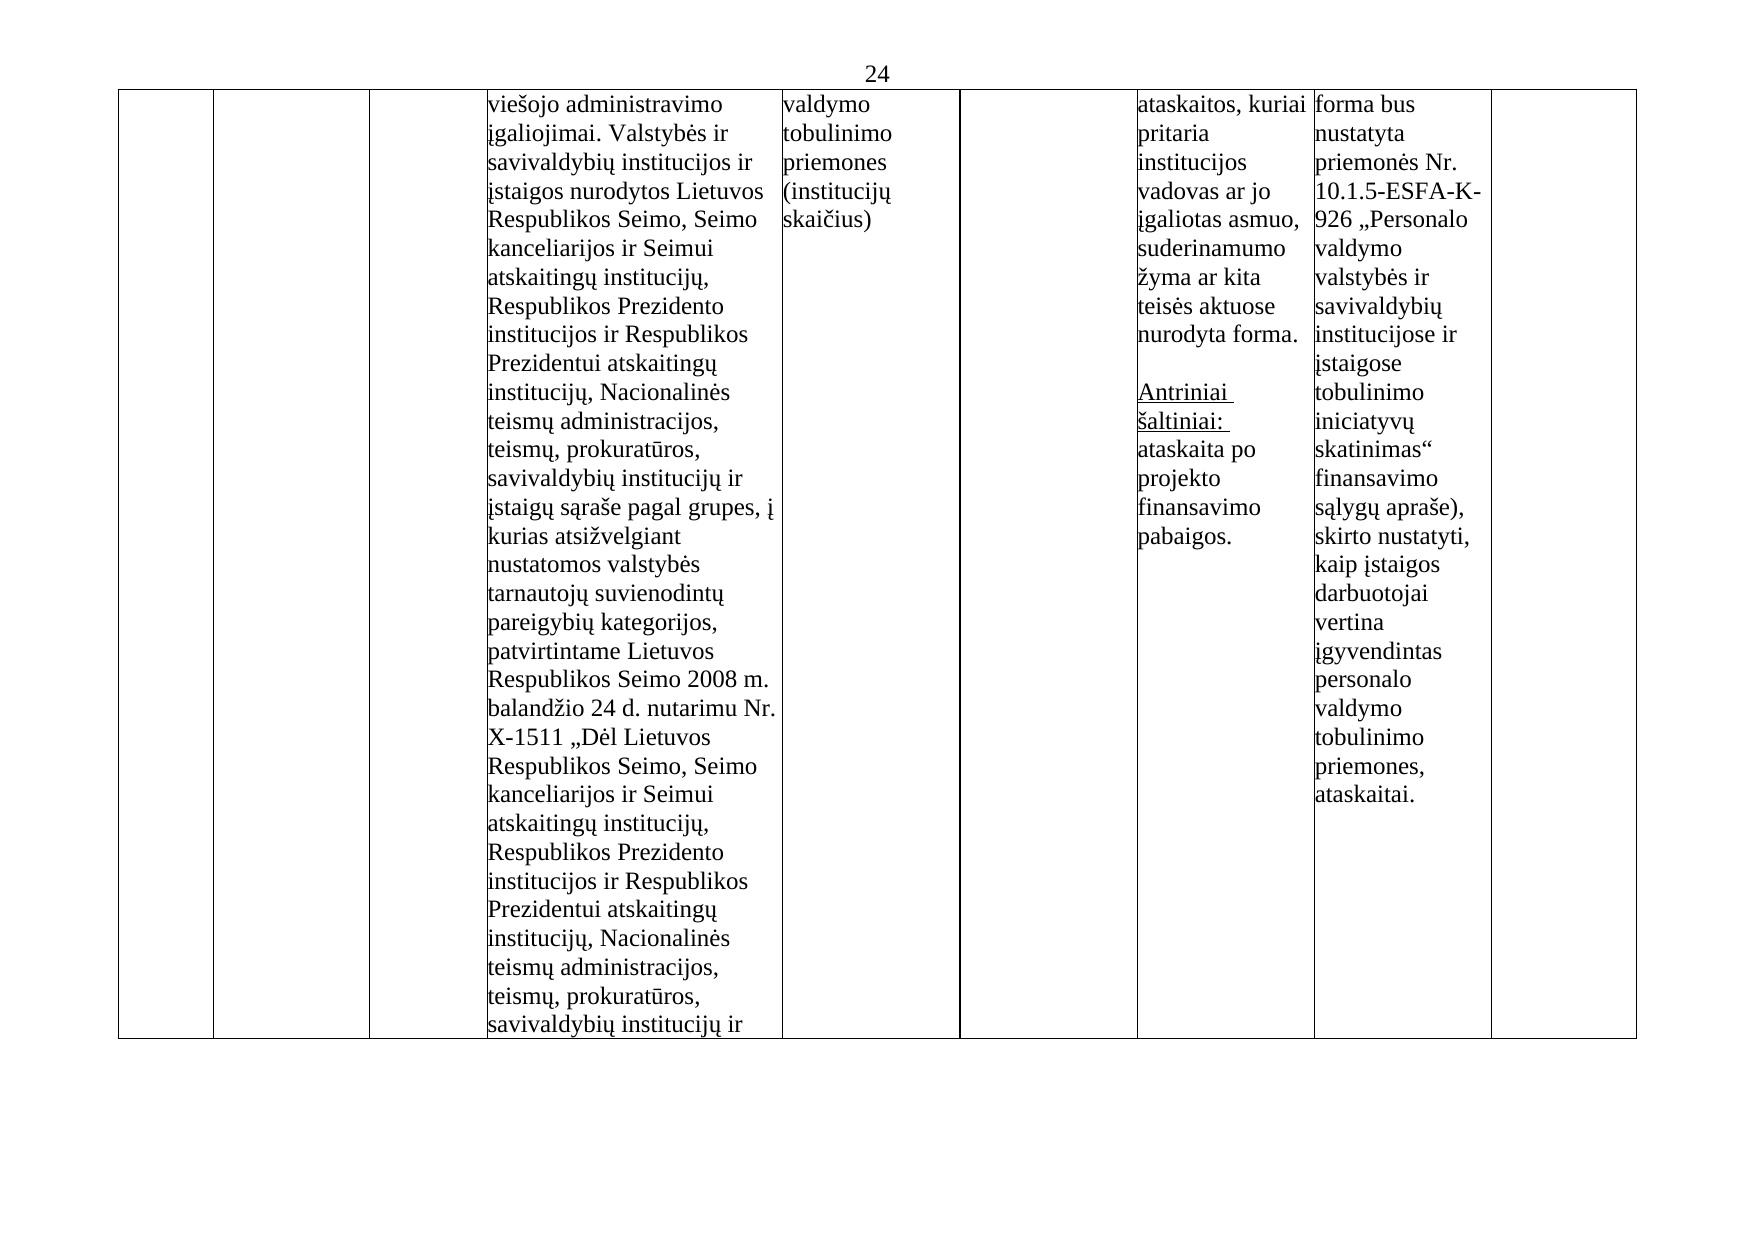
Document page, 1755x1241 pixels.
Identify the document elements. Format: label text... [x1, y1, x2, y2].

table_cell forma bus nustatyta priemonės Nr. 10.1.5-ESFA-K-926 „Personalo valdymo valstybės ir savivaldybių institucijose ir įstaigose tobulinimo iniciatyvų skatinimas“ finansavimo sąlygų apraše), skirto nustatyti, kaip įstaigos darbuotojai vertina įgyvendintas personalo valdymo tobulinimo priemones, ataskaitai. [1315, 90, 1491, 1038]
table_cell [370, 90, 487, 1038]
table_cell [119, 90, 213, 1038]
table_cell viešojo administravimo įgaliojimai. Valstybės ir savivaldybių institucijos ir įstaigos nurodytos Lietuvos Respublikos Seimo, Seimo kanceliarijos ir Seimui atskaitingų institucijų, Respublikos Prezidento institucijos ir Respublikos Prezidentui atskaitingų institucijų, Nacionalinės teismų administracijos, teismų, prokuratūros, savivaldybių institucijų ir įstaigų sąraše pagal grupes, į kurias atsižvelgiant nustatomos valstybės tarnautojų suvienodintų pareigybių kategorijos, patvirtintame Lietuvos Respublikos Seimo 2008 m. balandžio 24 d. nutarimu Nr. X-1511 „Dėl Lietuvos Respublikos Seimo, Seimo kanceliarijos ir Seimui atskaitingų institucijų, Respublikos Prezidento institucijos ir Respublikos Prezidentui atskaitingų institucijų, Nacionalinės teismų administracijos, teismų, prokuratūros, savivaldybių institucijų ir [488, 90, 782, 1038]
table_cell [214, 90, 369, 1038]
table_cell valdymo tobulinimo priemones (institucijų skaičius) [783, 90, 959, 1038]
table_cell [961, 90, 1137, 1038]
table_cell ataskaitos, kuriai pritaria institucijos vadovas ar jo įgaliotas asmuo, suderinamumo žyma ar kita teisės aktuose nurodyta forma. Antriniai šaltiniai: ataskaita po projekto finansavimo pabaigos. [1138, 90, 1314, 1038]
table_cell [1492, 90, 1636, 1038]
